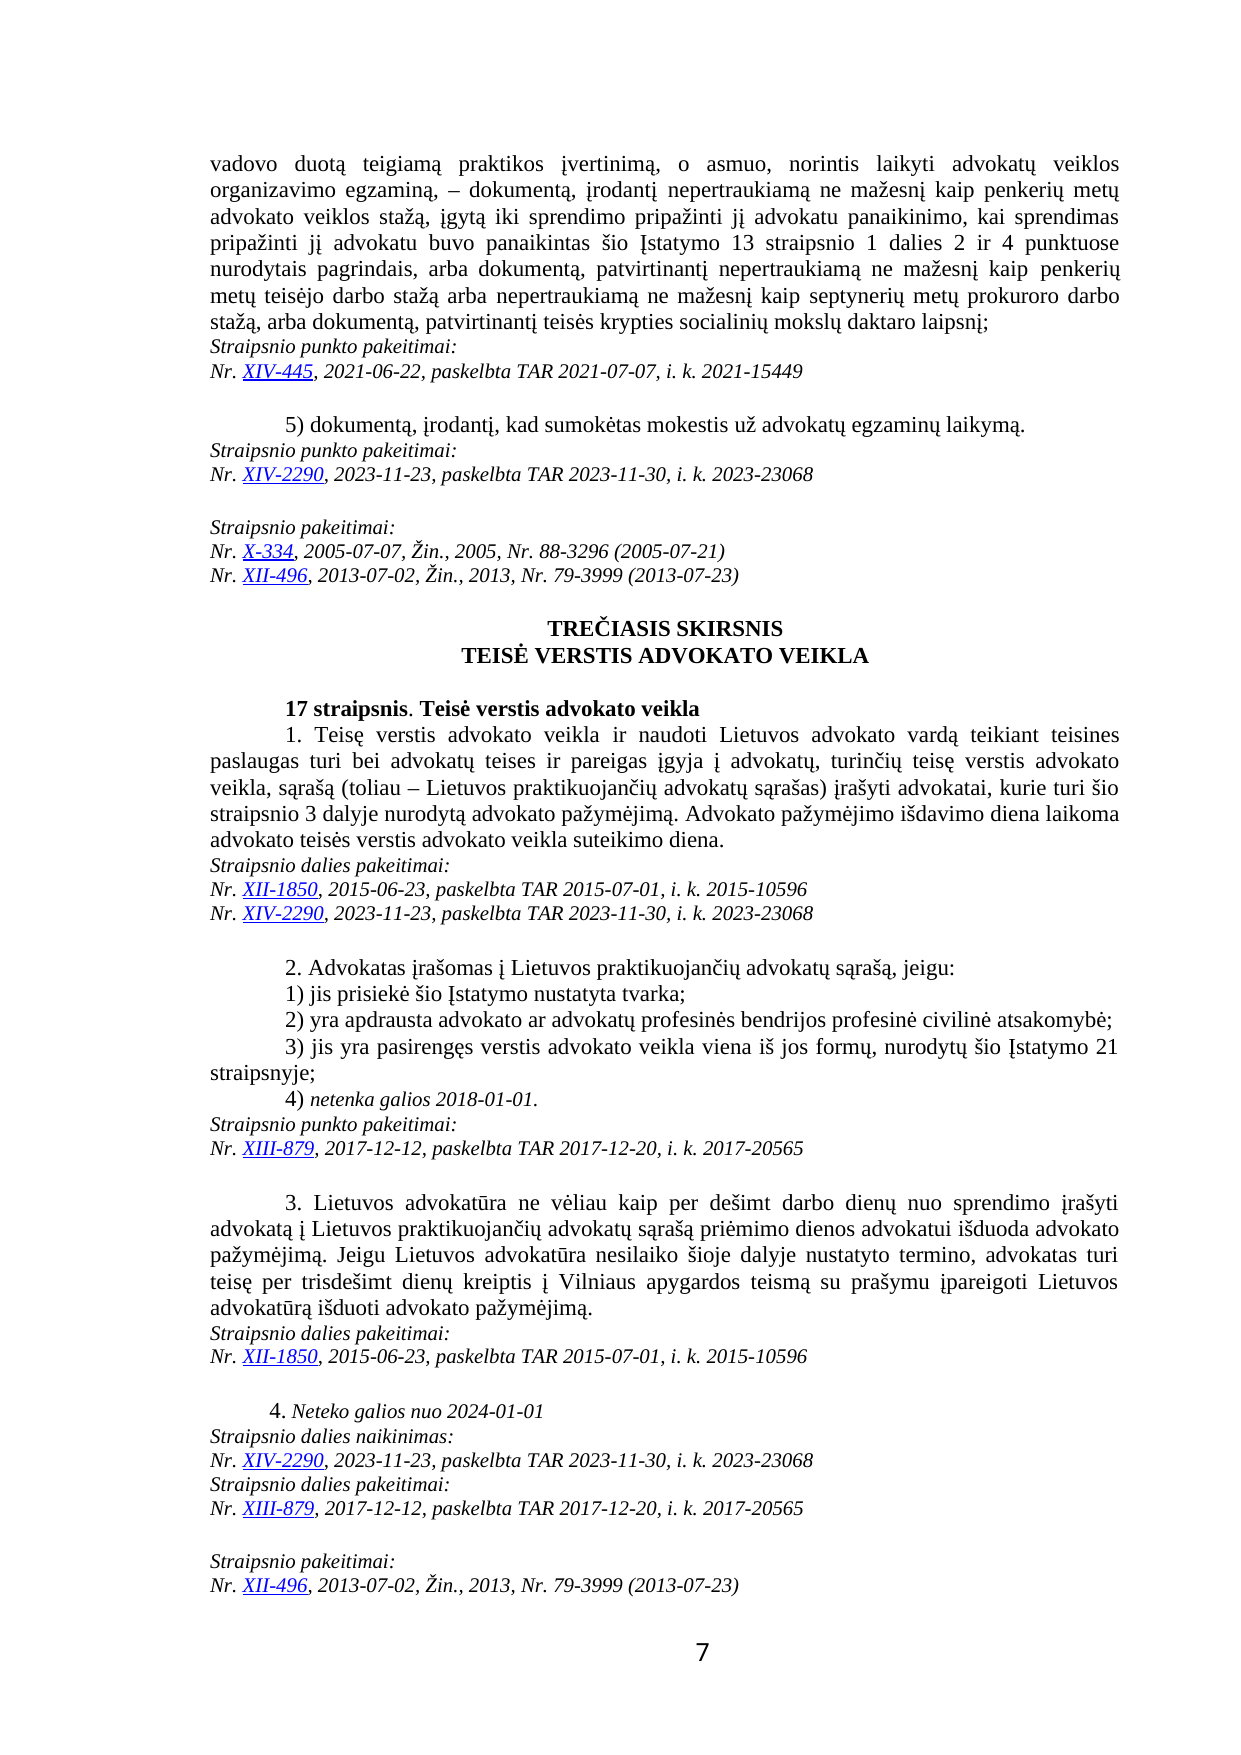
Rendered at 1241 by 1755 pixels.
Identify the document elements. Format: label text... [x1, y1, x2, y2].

text Nr. XII-496, 2013-07-02, Žin., 2013, Nr. 79-3999 (2013-07-23) [210, 1573, 1120, 1597]
text 3. Lietuvos advokatūra ne vėliau kaip per dešimt darbo dienų nuo sprendimo įrašyti advokatą į Lietuvos praktikuojančių advokatų sąrašą priėmimo dienos advokatui išduoda advokato pažymėjimą. Jeigu Lietuvos advokatūra nesilaiko šioje dalyje nustatyto termino, advokatas turi teisę per trisdešimt dienų kreiptis į Vilniaus apygardos teismą su prašymu įpareigoti Lietuvos advokatūrą išduoti advokato pažymėjimą. [210, 1189, 1120, 1320]
text vadovo duotą teigiamą praktikos įvertinimą, o asmuo, norintis laikyti advokatų veiklos organizavimo egzaminą, – dokumentą, įrodantį nepertraukiamą ne mažesnį kaip penkerių metų advokato veiklos stažą, įgytą iki sprendimo pripažinti jį advokatu panaikinimo, kai sprendimas pripažinti jį advokatu buvo panaikintas šio Įstatymo 13 straipsnio 1 dalies 2 ir 4 punktuose nurodytais pagrindais, arba dokumentą, patvirtinantį nepertraukiamą ne mažesnį kaip penkerių metų teisėjo darbo stažą arba nepertraukiamą ne mažesnį kaip septynerių metų prokuroro darbo stažą, arba dokumentą, patvirtinantį teisės krypties socialinių mokslų daktaro laipsnį; [210, 150, 1120, 334]
text Straipsnio punkto pakeitimai: [210, 334, 1120, 358]
text Straipsnio pakeitimai: [210, 1549, 1120, 1573]
text Straipsnio dalies pakeitimai: [210, 1320, 1120, 1344]
text Nr. XIV-445, 2021-06-22, paskelbta TAR 2021-07-07, i. k. 2021-15449 [210, 358, 1120, 383]
subtitle TEISĖ VERSTIS ADVOKATO VEIKLA [210, 642, 1120, 668]
text 3) jis yra pasirengęs verstis advokato veikla viena iš jos formų, nurodytų šio Įstatymo 21 straipsnyje; [210, 1033, 1120, 1085]
text Straipsnio dalies pakeitimai: [210, 853, 1120, 877]
text Nr. XIII-879, 2017-12-12, paskelbta TAR 2017-12-20, i. k. 2017-20565 [210, 1496, 1120, 1520]
subtitle TREČIASIS SKIRSNIS [210, 616, 1120, 642]
text Nr. XII-1850, 2015-06-23, paskelbta TAR 2015-07-01, i. k. 2015-10596 [210, 877, 1120, 901]
text Straipsnio punkto pakeitimai: [210, 438, 1120, 462]
text Straipsnio dalies naikinimas: [210, 1424, 1120, 1448]
text 2) yra apdrausta advokato ar advokatų profesinės bendrijos profesinė civilinė atsakomybė; [210, 1006, 1120, 1033]
text 2. Advokatas įrašomas į Lietuvos praktikuojančių advokatų sąrašą, jeigu: [210, 954, 1120, 980]
text 17 straipsnis. Teisė verstis advokato veikla [210, 694, 1120, 721]
text 4) netenka galios 2018-01-01. [210, 1085, 1120, 1112]
text Straipsnio dalies pakeitimai: [210, 1472, 1120, 1496]
text Nr. XIV-2290, 2023-11-23, paskelbta TAR 2023-11-30, i. k. 2023-23068 [210, 901, 1120, 925]
text 5) dokumentą, įrodantį, kad sumokėtas mokestis už advokatų egzaminų laikymą. [210, 411, 1120, 438]
text Nr. XIII-879, 2017-12-12, paskelbta TAR 2017-12-20, i. k. 2017-20565 [210, 1136, 1120, 1160]
text 4. Neteko galios nuo 2024-01-01 [210, 1397, 1120, 1424]
text Nr. XIV-2290, 2023-11-23, paskelbta TAR 2023-11-30, i. k. 2023-23068 [210, 1448, 1120, 1472]
text Nr. XIV-2290, 2023-11-23, paskelbta TAR 2023-11-30, i. k. 2023-23068 [210, 462, 1120, 486]
text Nr. XII-1850, 2015-06-23, paskelbta TAR 2015-07-01, i. k. 2015-10596 [210, 1344, 1120, 1368]
text 1. Teisę verstis advokato veikla ir naudoti Lietuvos advokato vardą teikiant teisines paslaugas turi bei advokatų teises ir pareigas įgyja į advokatų, turinčių teisę verstis advokato veikla, sąrašą (toliau – Lietuvos praktikuojančių advokatų sąrašas) įrašyti advokatai, kurie turi šio straipsnio 3 dalyje nurodytą advokato pažymėjimą. Advokato pažymėjimo išdavimo diena laikoma advokato teisės verstis advokato veikla suteikimo diena. [210, 721, 1120, 853]
text Nr. XII-496, 2013-07-02, Žin., 2013, Nr. 79-3999 (2013-07-23) [210, 563, 1120, 587]
text Nr. X-334, 2005-07-07, Žin., 2005, Nr. 88-3296 (2005-07-21) [210, 539, 1120, 563]
text Straipsnio pakeitimai: [210, 514, 1120, 539]
text 1) jis prisiekė šio Įstatymo nustatyta tvarka; [210, 980, 1120, 1006]
text Straipsnio punkto pakeitimai: [210, 1112, 1120, 1136]
